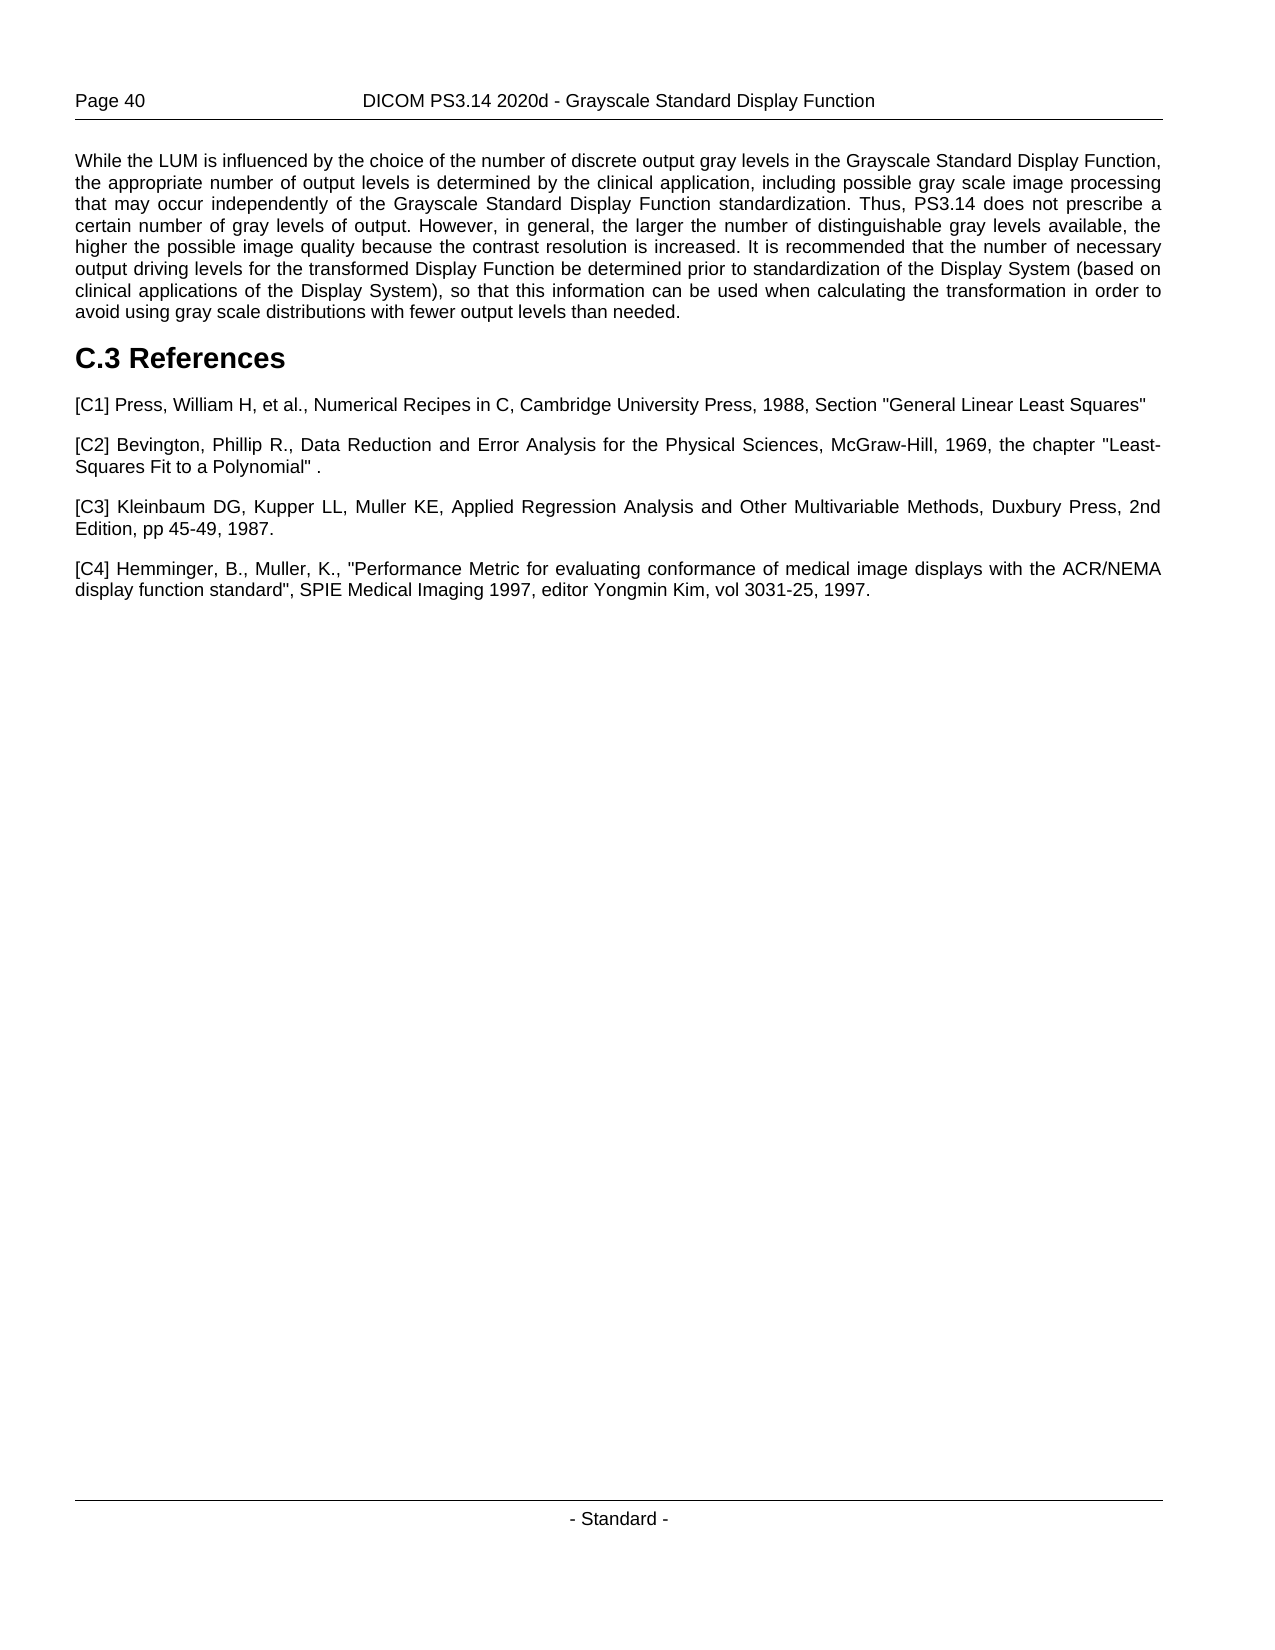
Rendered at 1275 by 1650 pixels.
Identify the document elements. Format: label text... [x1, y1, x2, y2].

text [C3] Kleinbaum DG, Kupper LL, Muller KE, Applied Regression Analysis and Other Multivariable Methods, Duxbury Press, 2nd Edition, pp 45-49, 1987. [75, 496, 1162, 539]
text [C2] Bevington, Phillip R., Data Reduction and Error Analysis for the Physical Sciences, McGraw-Hill, 1969, the chapter "Least-Squares Fit to a Polynomial" . [75, 434, 1162, 477]
text [C1] Press, William H, et al., Numerical Recipes in C, Cambridge University Press, 1988, Section "General Linear Least Squares" [75, 393, 1162, 415]
text While the LUM is influenced by the choice of the number of discrete output gray levels in the Grayscale Standard Display Function, the appropriate number of output levels is determined by the clinical application, including possible gray scale image processing that may occur independently of the Grayscale Standard Display Function standardization. Thus, PS3.14 does not prescribe a certain number of gray levels of output. However, in general, the larger the number of distinguishable gray levels available, the higher the possible image quality because the contrast resolution is increased. It is recommended that the number of necessary output driving levels for the transformed Display Function be determined prior to standardization of the Display System (based on clinical applications of the Display System), so that this information can be used when calculating the transformation in order to avoid using gray scale distributions with fewer output levels than needed. [75, 150, 1162, 322]
text C.3 References [75, 341, 1162, 375]
text [C4] Hemminger, B., Muller, K., "Performance Metric for evaluating conformance of medical image displays with the ACR/NEMA display function standard", SPIE Medical Imaging 1997, editor Yongmin Kim, vol 3031-25, 1997. [75, 558, 1162, 601]
